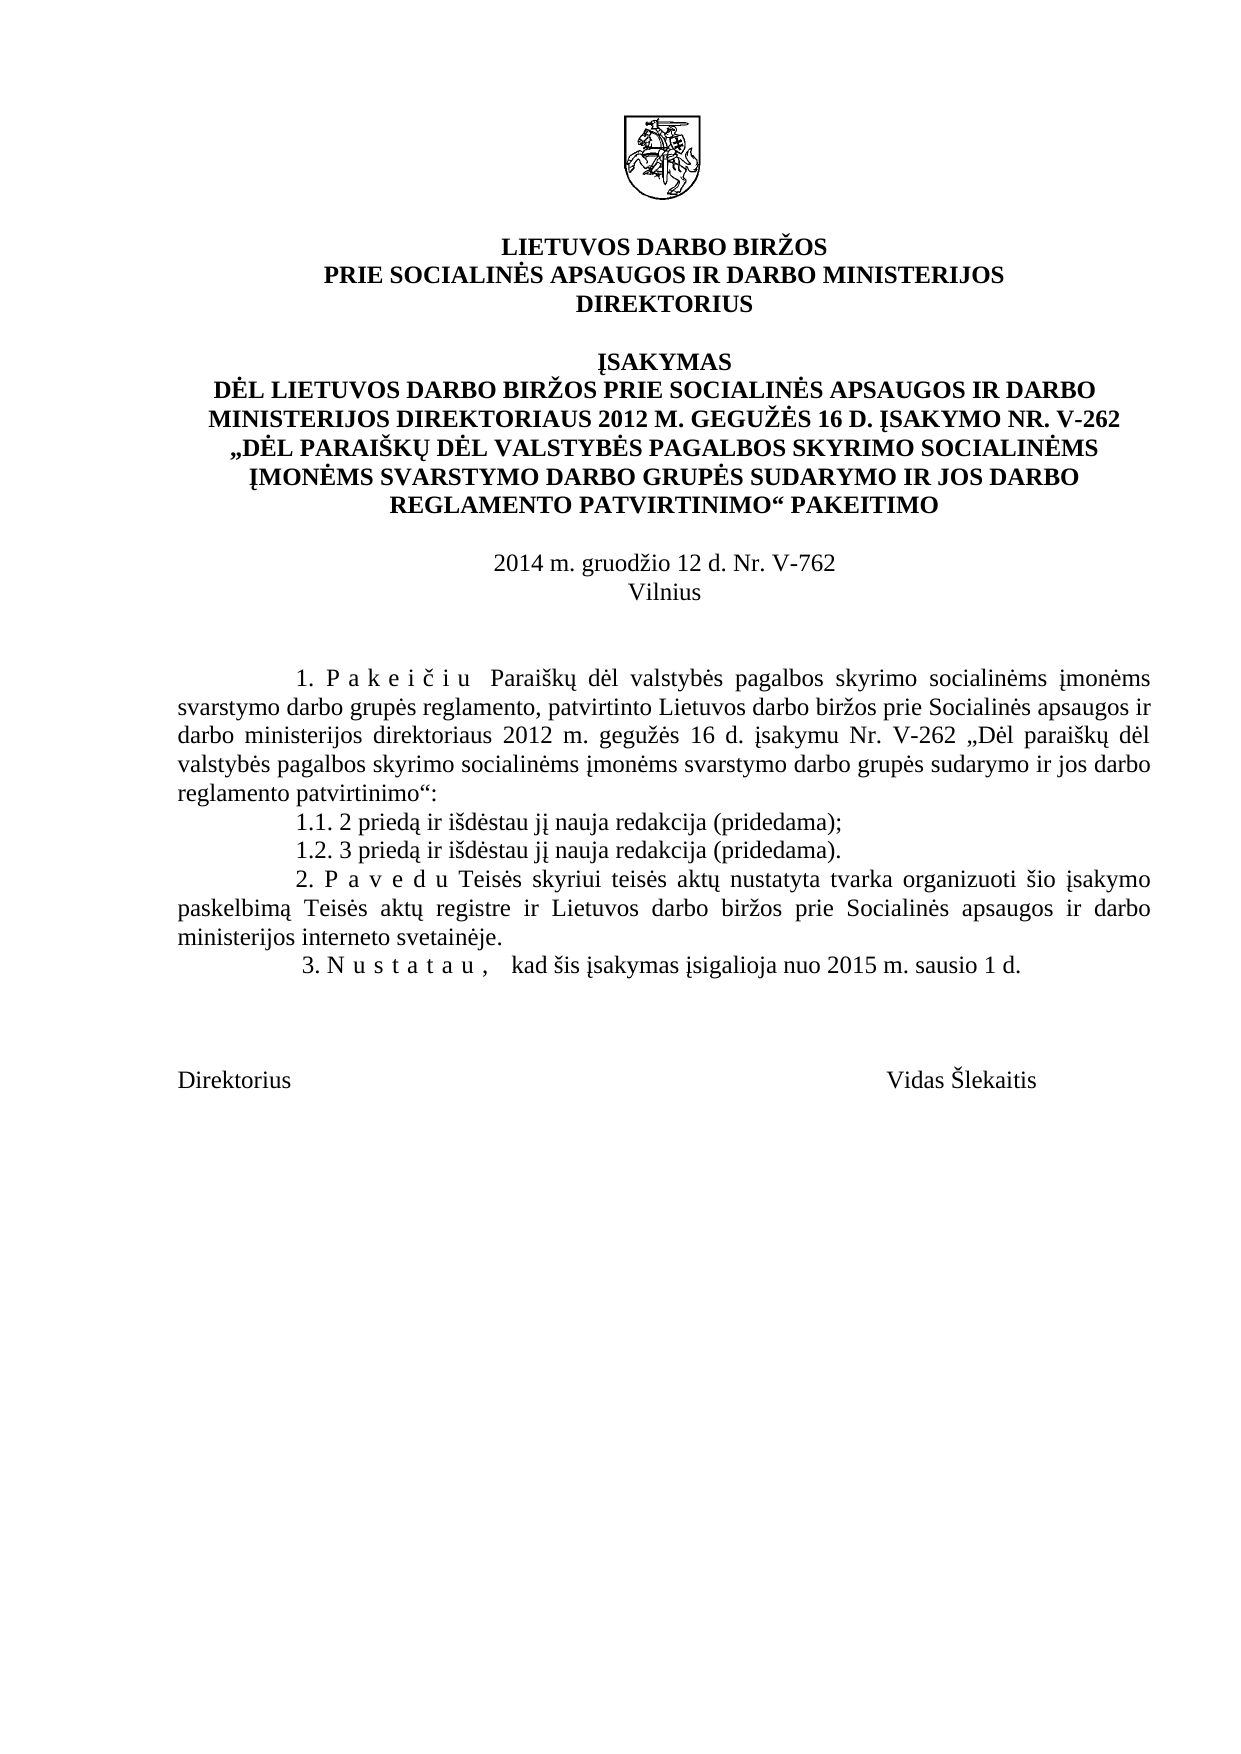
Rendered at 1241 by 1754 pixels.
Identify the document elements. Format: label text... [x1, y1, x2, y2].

text 1. Pakeičiu Paraiškų dėl valstybės pagalbos skyrimo socialinėms įmonėms svarstymo darbo grupės reglamento, patvirtinto Lietuvos darbo biržos prie Socialinės apsaugos ir darbo ministerijos direktoriaus 2012 m. gegužės 16 d. įsakymu Nr. V-262 „Dėl paraiškų dėl valstybės pagalbos skyrimo socialinėms įmonėms svarstymo darbo grupės sudarymo ir jos darbo reglamento patvirtinimo“: [177, 663, 1152, 807]
text 2. P a v e d u Teisės skyriui teisės aktų nustatyta tvarka organizuoti šio įsakymo paskelbimą Teisės aktų registre ir Lietuvos darbo biržos prie Socialinės apsaugos ir darbo ministerijos interneto svetainėje. [177, 864, 1152, 950]
text 1.2. 3 priedą ir išdėstau jį nauja redakcija (pridedama). [177, 835, 1152, 864]
text Vilnius [177, 577, 1152, 605]
text LIETUVOS DARBO BIRŽOS prie socialinės apsaugos ir darbo ministerijos DIREKTORIUS [177, 232, 1152, 318]
text Direktorius Vidas Šlekaitis [177, 1065, 1152, 1094]
text 2014 m. gruodžio 12 d. Nr. V-762 [177, 548, 1152, 577]
text 3. Nustatau, kad šis įsakymas įsigalioja nuo 2015 m. sausio 1 d. [183, 950, 1122, 979]
text DĖL LIETUVOS DARBO BIRŽOS PRIE SOCIALINĖS APSAUGOS IR DARBO MINISTERIJOS DIREKTORIAUS 2012 M. GEGUŽĖS 16 D. ĮSAKYMO NR. V-262 „DĖL PARAIŠKŲ DĖL VALSTYBĖS PAGALBOS SKYRIMO SOCIALINĖMS ĮMONĖMS SVARSTYMO DARBO GRUPĖS SUDARYMO IR JOS DARBO REGLAMENTO PATVIRTINIMO“ PAKEITIMO [158, 375, 1152, 519]
text 1.1. 2 priedą ir išdėstau jį nauja redakcija (pridedama); [177, 807, 1152, 835]
text ĮSAKYMAS [177, 347, 1152, 375]
